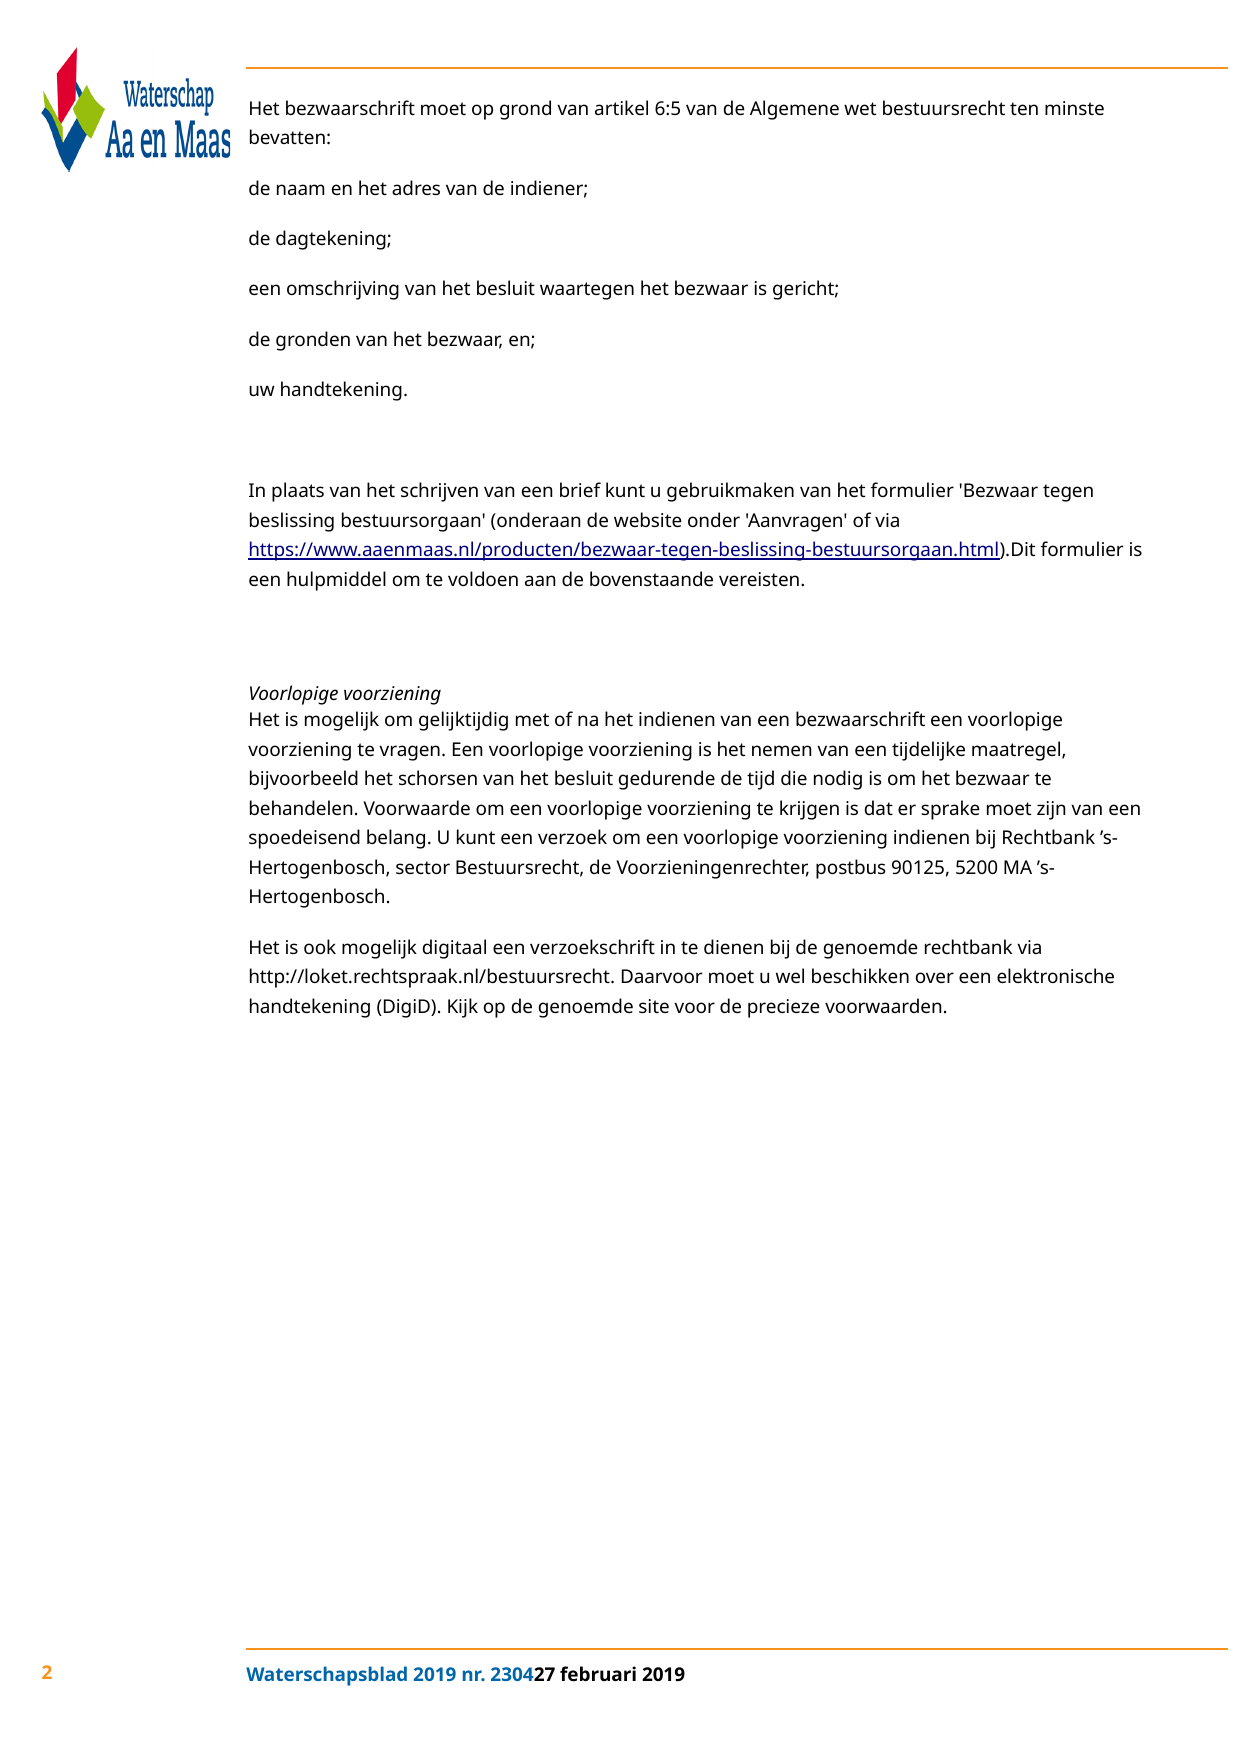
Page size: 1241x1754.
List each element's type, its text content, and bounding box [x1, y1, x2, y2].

text de naam en het adres van de indiener; [248, 175, 1152, 201]
text de gronden van het bezwaar, en; [248, 326, 1152, 352]
text In plaats van het schrijven van een brief kunt u gebruikmaken van het formulier 'Bezwaar tegen beslissing bestuursorgaan' (onderaan de website onder 'Aanvragen' of via https://www.aaenmaas.nl/producten/bezwaar-tegen-beslissing-bestuursorgaan.html).Dit formulier is een hulpmiddel om te voldoen aan de bovenstaande vereisten. [248, 477, 1152, 592]
text een omschrijving van het besluit waartegen het bezwaar is gericht; [248, 276, 1152, 301]
text Het is ook mogelijk digitaal een verzoekschrift in te dienen bij de genoemde rechtbank via http://loket.rechtspraak.nl/bestuursrecht. Daarvoor moet u wel beschikken over een elektronische handtekening (DigiD). Kijk op de genoemde site voor de precieze voorwaarden. [248, 934, 1152, 1019]
text Voorlopige voorziening [248, 680, 1152, 706]
text uw handtekening. [248, 376, 1152, 402]
text Het is mogelijk om gelijktijdig met of na het indienen van een bezwaarschrift een voorlopige voorziening te vragen. Een voorlopige voorziening is het nemen van een tijdelijke maatregel, bijvoorbeeld het schorsen van het besluit gedurende de tijd die nodig is om het bezwaar te behandelen. Voorwaarde om een voorlopige voorziening te krijgen is dat er sprake moet zijn van een spoedeisend belang. U kunt een verzoek om een voorlopige voorziening indienen bij Rechtbank ’s-Hertogenbosch, sector Bestuursrecht, de Voorzieningenrechter, postbus 90125, 5200 MA ’s-Hertogenbosch. [248, 706, 1152, 909]
text de dagtekening; [248, 225, 1152, 251]
picture [41, 47, 231, 172]
text Het bezwaarschrift moet op grond van artikel 6:5 van de Algemene wet bestuursrecht ten minste bevatten: [248, 95, 1152, 150]
